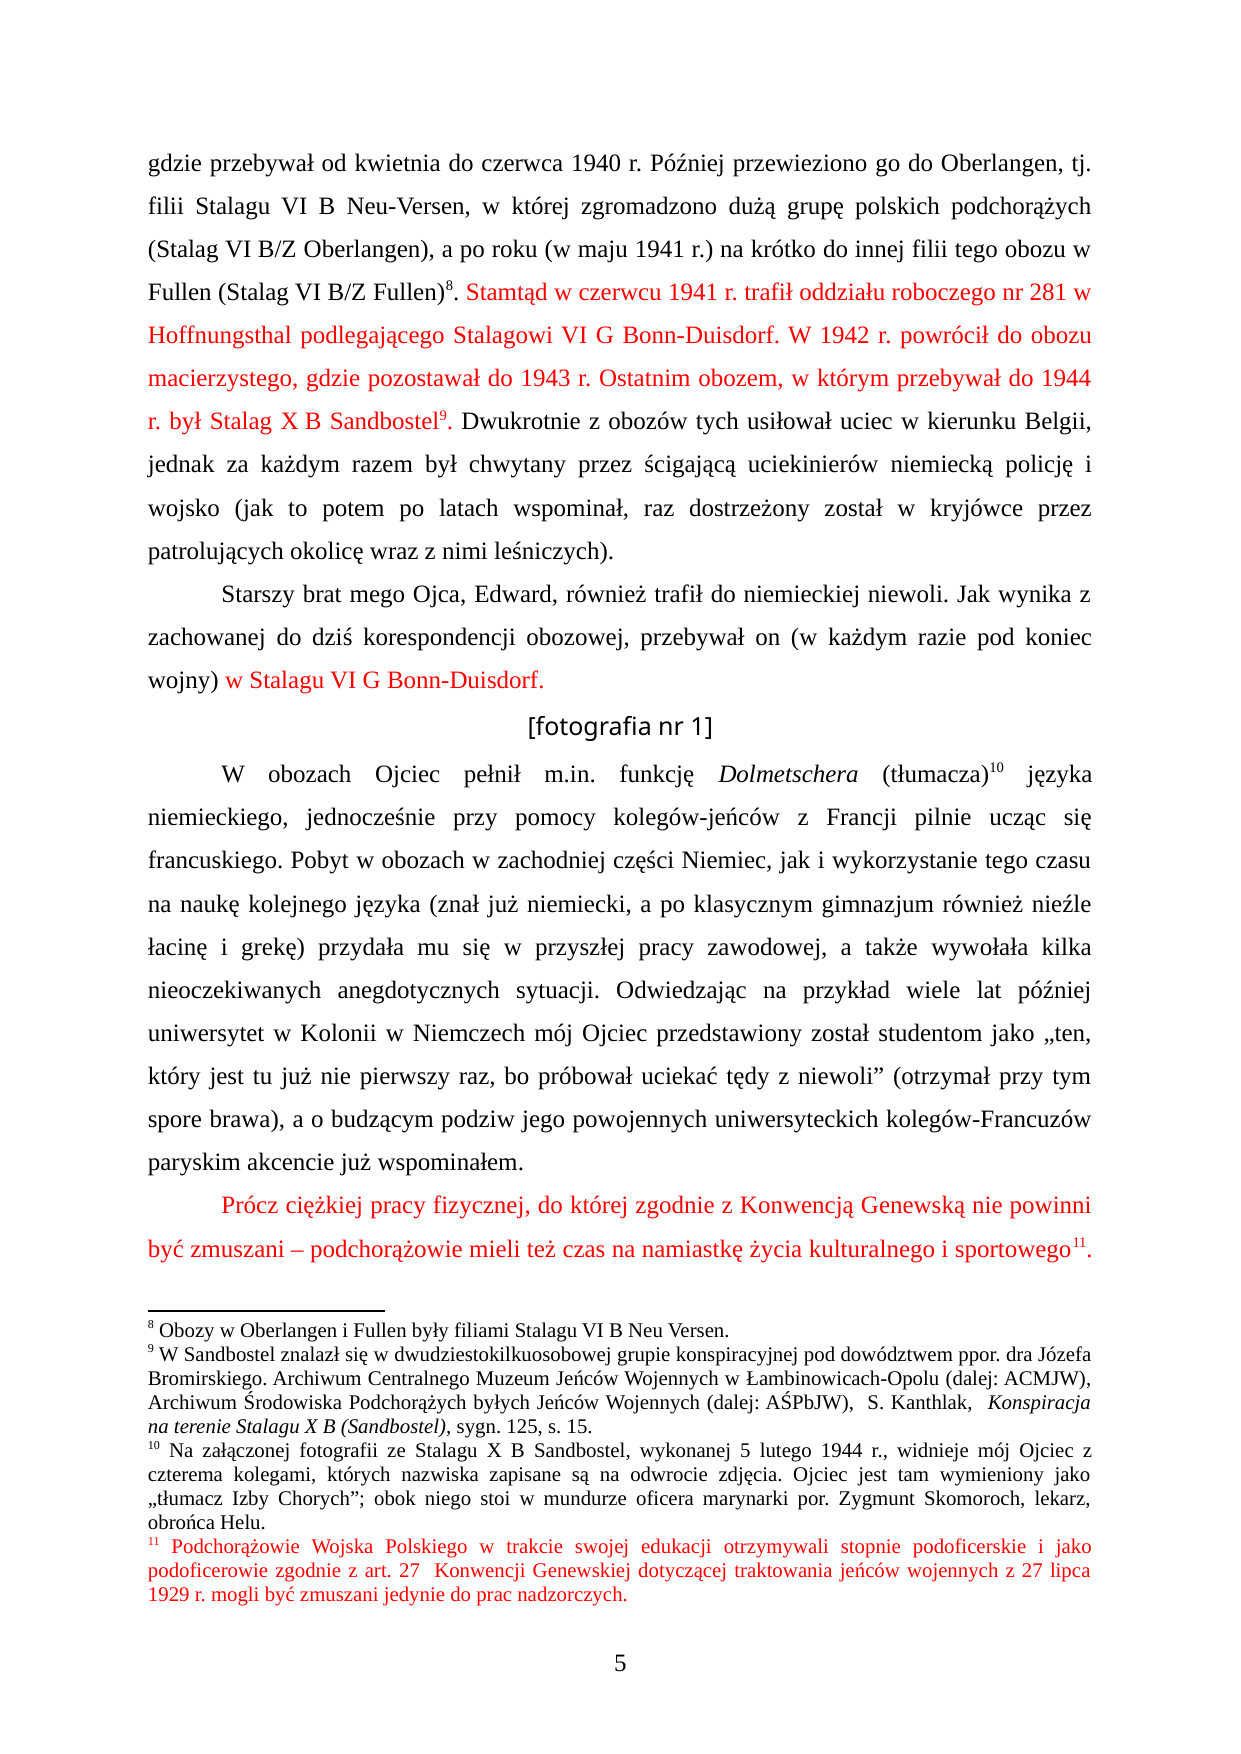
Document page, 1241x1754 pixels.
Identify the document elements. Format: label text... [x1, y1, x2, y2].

text Na załączonej fotografii ze Stalagu X B Sandbostel, wykonanej 5 lutego 1944 r., widnieje mój Ojciec z czterema kolegami, których nazwiska zapisane są na odwrocie zdjęcia. Ojciec jest tam wymieniony jako „tłumacz Izby Chorych”; obok niego stoi w mundurze oficera marynarki por. Zygmunt Skomoroch, lekarz, obrońca Helu. [148, 1438, 1092, 1534]
text Obozy w Oberlangen i Fullen były filiami Stalagu VI B Neu Versen. [148, 1317, 1092, 1342]
text Starszy brat mego Ojca, Edward, również trafił do niemieckiej niewoli. Jak wynika z zachowanej do dziś korespondencji obozowej, przebywał on (w każdym razie pod koniec wojny) w Stalagu VI G Bonn-Duisdorf. [148, 579, 1092, 694]
text [fotografia nr 1] [148, 708, 1092, 742]
text Prócz ciężkiej pracy fizycznej, do której zgodnie z Konwencją Genewską nie powinni być zmuszani – podchorążowie mieli też czas na namiastkę życia kulturalnego i sportowego. Wśród obozowych pamiątek, obok kartki ze spisem wyposażenia jeńca (płaszcz, 5 koszul, koc, para butów itp.), Ojciec mój zachował jeszcze jeden kilkucentymetrowy świstek, na którym po francusku napisano rodzaj „zaproszenia”: „Drogi Kolego, w podziękowaniu za Pański udział w zawodach sportowych w sezonie 1943, biuro C.A.A. przyznało Panu pamiątkowy medal Klubu. Medal zostanie Panu wręczony w niedzielę 20 lutego 1944 w czasie Gali sportowej, która odbędzie się w sali wychowania fizycznego. Dochód z tego święta zasili kasę obozową. Wejście 0 R.M.50”. Niestety, ów „medal Klubu” się już nie zachował... Wspominał Ojciec również o obozowych przedstawieniach teatralnych, ale ta forma działalności obozowej go jednak znacznie mniej interesowała. [148, 1191, 1092, 1262]
text Podchorążowie Wojska Polskiego w trakcie swojej edukacji otrzymywali stopnie podoficerskie i jako podoficerowie zgodnie z art. 27 Konwencji Genewskiej dotyczącej traktowania jeńców wojennych z 27 lipca 1929 r. mogli być zmuszani jedynie do prac nadzorczych. [148, 1534, 1092, 1606]
text gdzie przebywał od kwietnia do czerwca 1940 r. Później przewieziono go do Oberlangen, tj. filii Stalagu VI B Neu-Versen, w której zgromadzono dużą grupę polskich podchorążych (Stalag VI B/Z Oberlangen), a po roku (w maju 1941 r.) na krótko do innej filii tego obozu w Fullen (Stalag VI B/Z Fullen). Stamtąd w czerwcu 1941 r. trafił oddziału roboczego nr 281 w Hoffnungsthal podlegającego Stalagowi VI G Bonn-Duisdorf. W 1942 r. powrócił do obozu macierzystego, gdzie pozostawał do 1943 r. Ostatnim obozem, w którym przebywał do 1944 r. był Stalag X B Sandbostel. Dwukrotnie z obozów tych usiłował uciec w kierunku Belgii, jednak za każdym razem był chwytany przez ścigającą uciekinierów niemiecką policję i wojsko (jak to potem po latach wspominał, raz dostrzeżony został w kryjówce przez patrolujących okolicę wraz z nimi leśniczych). [148, 148, 1092, 564]
text W Sandbostel znalazł się w dwudziestokilkuosobowej grupie konspiracyjnej pod dowództwem ppor. dra Józefa Bromirskiego. Archiwum Centralnego Muzeum Jeńców Wojennych w Łambinowicach-Opolu (dalej: ACMJW), Archiwum Środowiska Podchorążych byłych Jeńców Wojennych (dalej: AŚPbJW), S. Kanthlak, Konspiracja na terenie Stalagu X B (Sandbostel), sygn. 125, s. 15. [148, 1342, 1092, 1438]
text W obozach Ojciec pełnił m.in. funkcję Dolmetschera (tłumacza) języka niemieckiego, jednocześnie przy pomocy kolegów-jeńców z Francji pilnie ucząc się francuskiego. Pobyt w obozach w zachodniej części Niemiec, jak i wykorzystanie tego czasu na naukę kolejnego języka (znał już niemiecki, a po klasycznym gimnazjum również nieźle łacinę i grekę) przydała mu się w przyszłej pracy zawodowej, a także wywołała kilka nieoczekiwanych anegdotycznych sytuacji. Odwiedzając na przykład wiele lat później uniwersytet w Kolonii w Niemczech mój Ojciec przedstawiony został studentom jako „ten, który jest tu już nie pierwszy raz, bo próbował uciekać tędy z niewoli” (otrzymał przy tym spore brawa), a o budzącym podziw jego powojennych uniwersyteckich kolegów-Francuzów paryskim akcencie już wspominałem. [148, 759, 1092, 1176]
